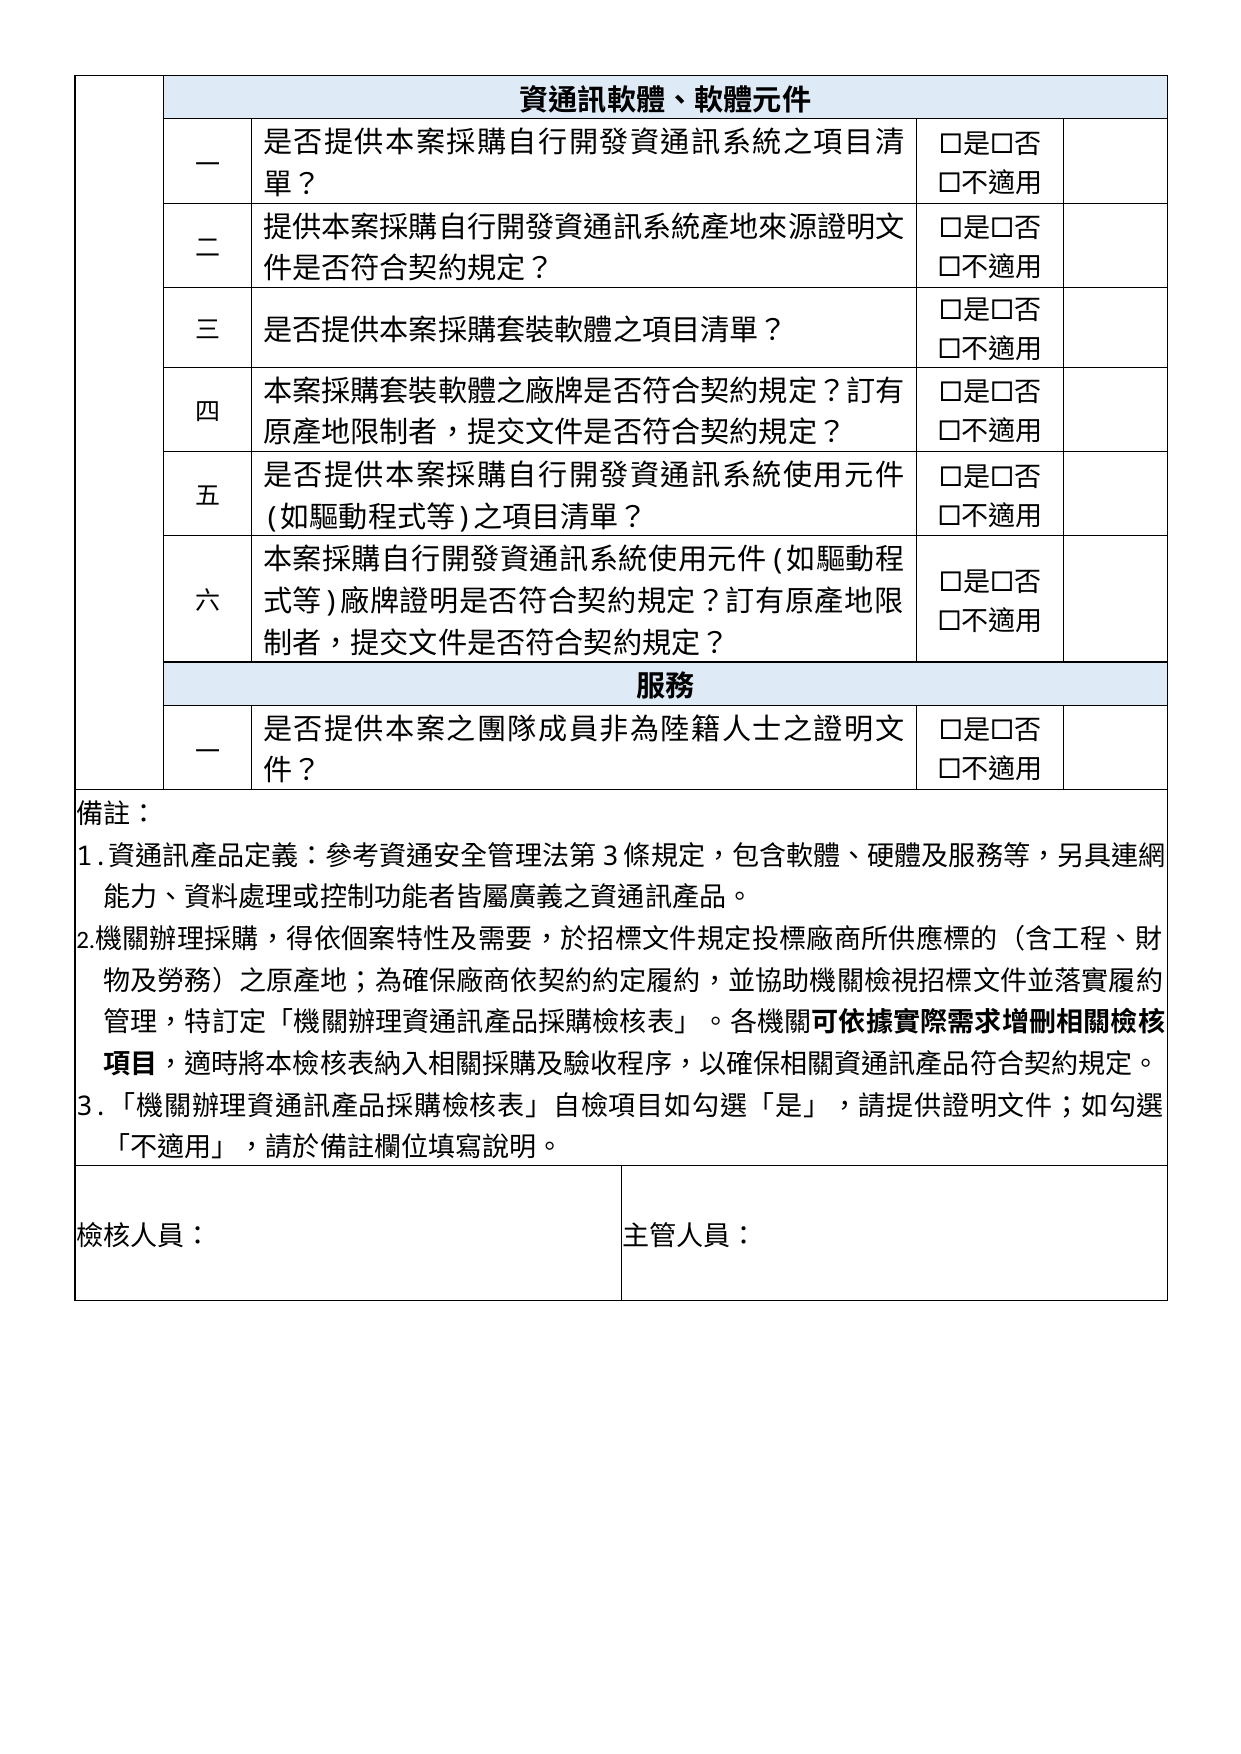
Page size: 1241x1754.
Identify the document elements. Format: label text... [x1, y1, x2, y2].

table_cell [1064, 119, 1167, 203]
table_cell 六 [164, 536, 251, 661]
table_cell 是否提供本案採購套裝軟體之項目清單？ [252, 288, 916, 367]
table_cell 本案採購套裝軟體之廠牌是否符合契約規定？訂有原產地限制者，提交文件是否符合契約規定？ [252, 368, 916, 451]
table_cell 是否 不適用 [917, 452, 1063, 535]
table_cell 三 [164, 288, 251, 367]
table_cell 提供本案採購自行開發資通訊系統產地來源證明文件是否符合契約規定？ [252, 204, 916, 287]
table_cell 二 [164, 204, 251, 287]
table_cell [76, 76, 163, 789]
table_cell 資通訊軟體、軟體元件 [164, 76, 1167, 118]
table_cell 一 [164, 706, 251, 789]
table_cell 備註： 資通訊產品定義：參考資通安全管理法第3條規定，包含軟體、硬體及服務等，另具連網能力、資料處理或控制功能者皆屬廣義之資通訊產品。 機關辦理採購，得依個案特性及需要，於招標文件規定投標廠商所供應標的（含工程、財物及勞務）之原產地；為確保廠商依契約約定履約，並協助機關檢視招標文件並落實履約管理，特訂定「機關辦理資通訊產品採購檢核表」。各機關可依據實際需求增刪相關檢核項目，適時將本檢核表納入相關採購及驗收程序，以確保相關資通訊產品符合契約規定。 「機關辦理資通訊產品採購檢核表」自檢項目如勾選「是」，請提供證明文件；如勾選「不適用」，請於備註欄位填寫說明。 [76, 790, 1167, 1165]
table_cell 五 [164, 452, 251, 535]
table_cell [1064, 536, 1167, 661]
table_cell 服務 [164, 663, 1167, 705]
table_cell [1064, 706, 1167, 789]
table_cell 本案採購自行開發資通訊系統使用元件(如驅動程式等)廠牌證明是否符合契約規定？訂有原產地限制者，提交文件是否符合契約規定？ [252, 536, 916, 661]
table_cell [1064, 368, 1167, 451]
table_cell 是否 不適用 [917, 204, 1063, 287]
table_cell 是否 不適用 [917, 288, 1063, 367]
table_cell 檢核人員： [76, 1166, 621, 1300]
table_cell 是否 不適用 [917, 536, 1063, 661]
table_cell [1064, 452, 1167, 535]
table_cell 是否 不適用 [917, 368, 1063, 451]
table_cell 是否 不適用 [917, 706, 1063, 789]
table_cell 是否 不適用 [917, 119, 1063, 203]
table_cell 是否提供本案採購自行開發資通訊系統使用元件(如驅動程式等)之項目清單？ [252, 452, 916, 535]
table_cell 四 [164, 368, 251, 451]
table_cell [1064, 204, 1167, 287]
table_cell [1064, 288, 1167, 367]
table_cell 一 [164, 119, 251, 203]
table_cell 是否提供本案之團隊成員非為陸籍人士之證明文件？ [252, 706, 916, 789]
table_cell 是否提供本案採購自行開發資通訊系統之項目清單？ [252, 119, 916, 203]
table_cell 主管人員： [622, 1166, 1167, 1300]
